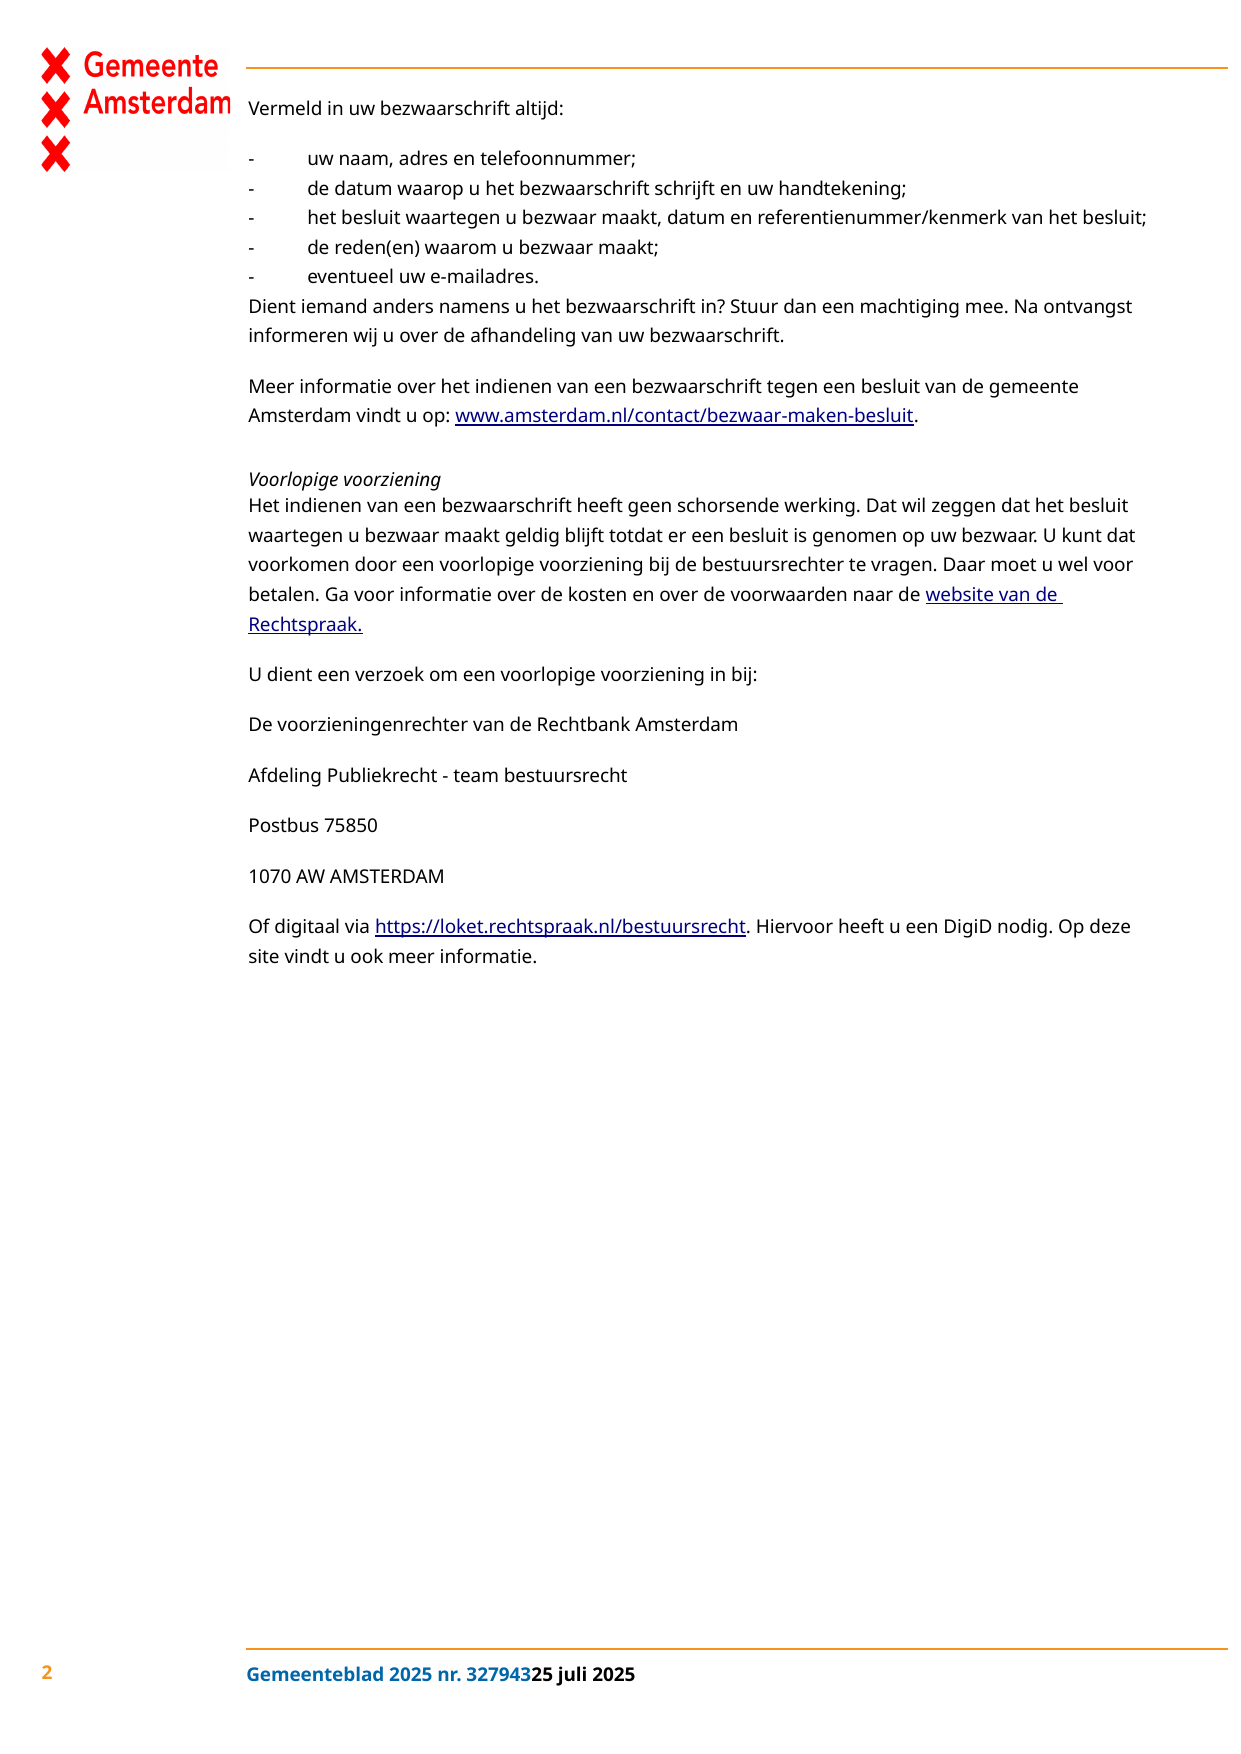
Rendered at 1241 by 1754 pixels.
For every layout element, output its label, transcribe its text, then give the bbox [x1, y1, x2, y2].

text Vermeld in uw bezwaarschrift altijd: [248, 95, 1152, 121]
list eventueel uw e-mailadres. [248, 263, 1152, 289]
text Voorlopige voorziening [248, 467, 1152, 492]
picture [41, 47, 231, 172]
text Meer informatie over het indienen van een bezwaarschrift tegen een besluit van de gemeente Amsterdam vindt u op: www.amsterdam.nl/contact/bezwaar-maken-besluit. [248, 373, 1152, 428]
list uw naam, adres en telefoonnummer; [248, 145, 1152, 171]
text Het indienen van een bezwaarschrift heeft geen schorsende werking. Dat wil zeggen dat het besluit waartegen u bezwaar maakt geldig blijft totdat er een besluit is genomen op uw bezwaar. U kunt dat voorkomen door een voorlopige voorziening bij de bestuursrechter te vragen. Daar moet u wel voor betalen. Ga voor informatie over de kosten en over de voorwaarden naar de website van de Rechtspraak. [248, 492, 1152, 636]
text Postbus 75850 [248, 812, 1152, 838]
text 1070 AW AMSTERDAM [248, 863, 1152, 888]
list de reden(en) waarom u bezwaar maakt; [248, 234, 1152, 260]
text U dient een verzoek om een voorlopige voorziening in bij: [248, 661, 1152, 687]
text De voorzieningenrechter van de Rechtbank Amsterdam [248, 712, 1152, 737]
text Of digitaal via https://loket.rechtspraak.nl/bestuursrecht. Hiervoor heeft u een DigiD nodig. Op deze site vindt u ook meer informatie. [248, 913, 1152, 968]
text Dient iemand anders namens u het bezwaarschrift in? Stuur dan een machtiging mee. Na ontvangst informeren wij u over de afhandeling van uw bezwaarschrift. [248, 293, 1152, 348]
text Afdeling Publiekrecht - team bestuursrecht [248, 762, 1152, 788]
list het besluit waartegen u bezwaar maakt, datum en referentienummer/kenmerk van het besluit; [248, 204, 1152, 230]
list de datum waarop u het bezwaarschrift schrijft en uw handtekening; [248, 175, 1152, 201]
